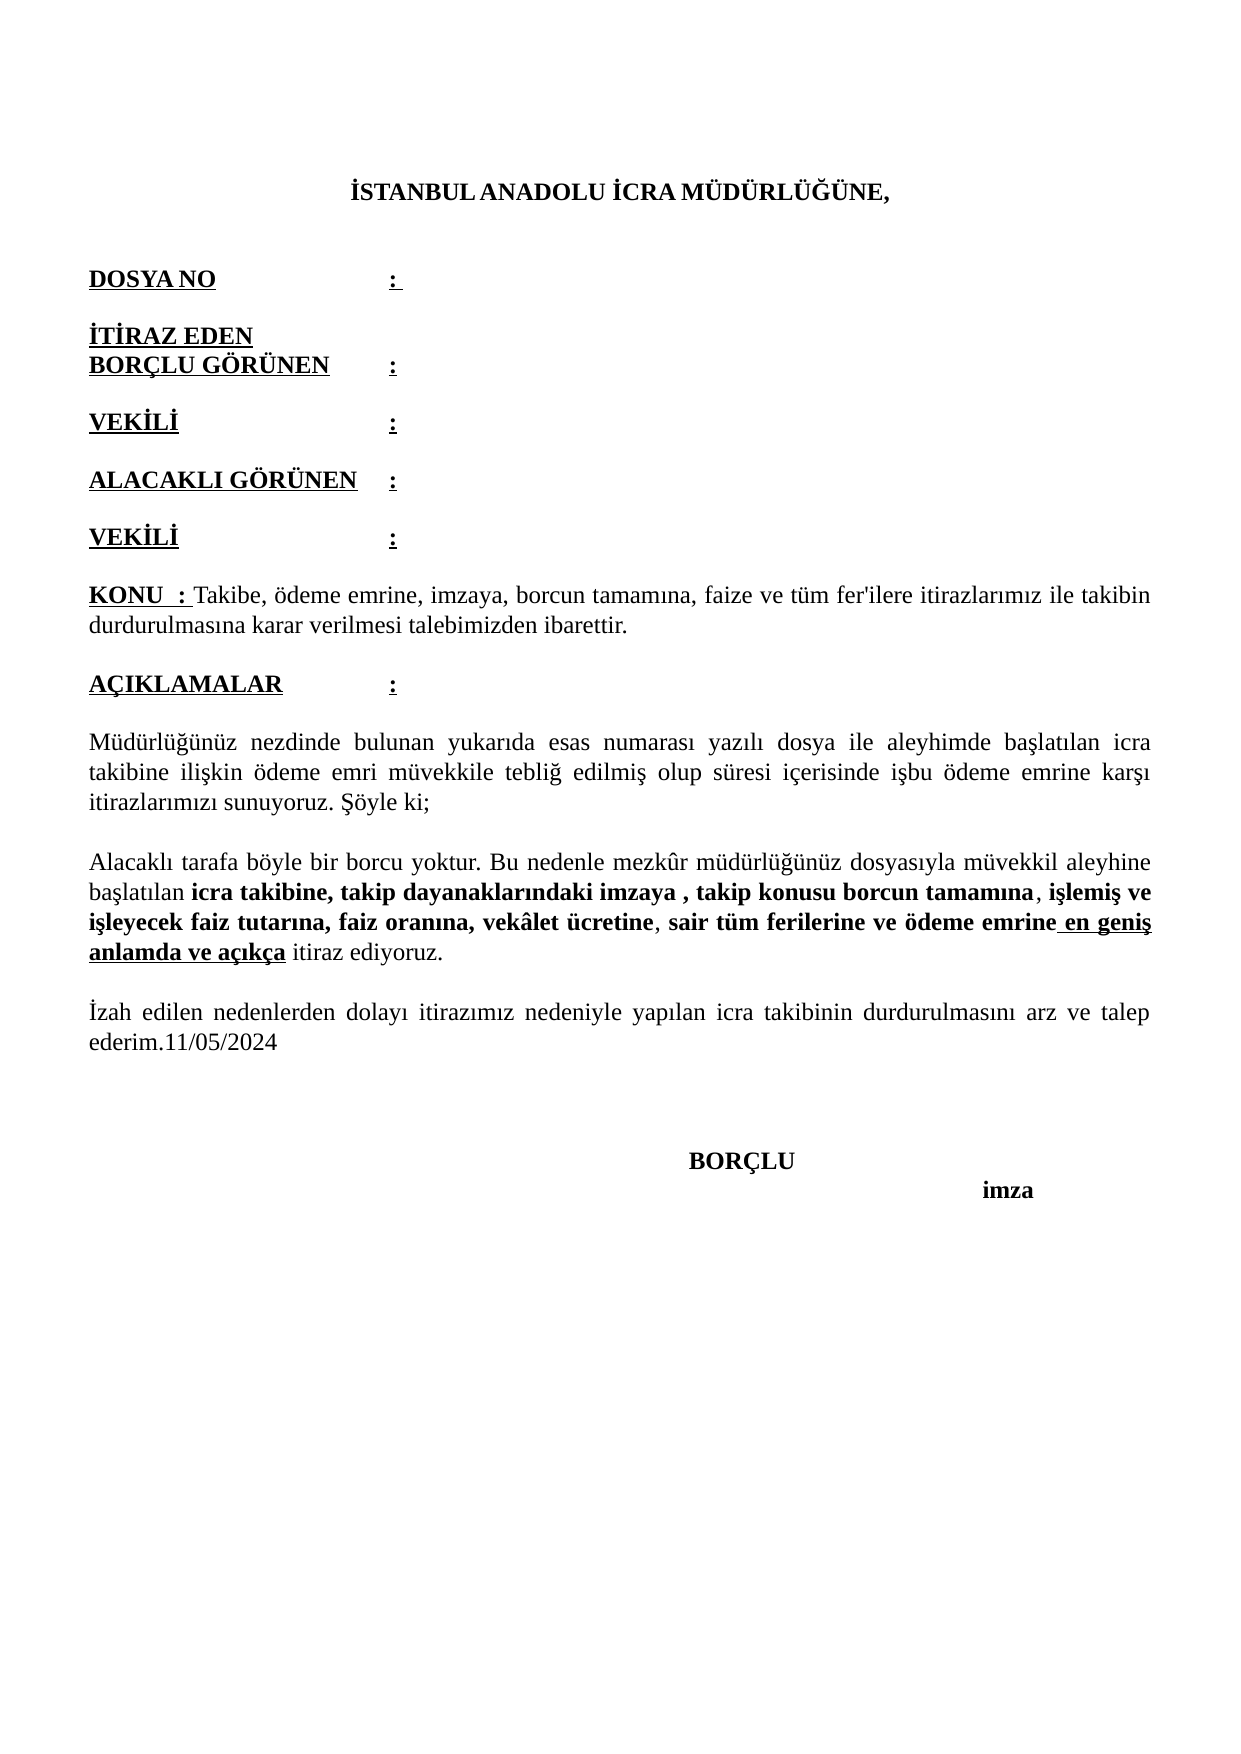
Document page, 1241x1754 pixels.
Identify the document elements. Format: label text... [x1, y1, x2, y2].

text Alacaklı tarafa böyle bir borcu yoktur. Bu nedenle mezkûr müdürlüğünüz dosyasıyla müvekkil aleyhine başlatılan icra takibine, takip dayanaklarındaki imzaya , takip konusu borcun tamamına, işlemiş ve işleyecek faiz tutarına, faiz oranına, vekâlet ücretine, sair tüm ferilerine ve ödeme emrine en geniş anlamda ve açıkça itiraz ediyoruz. [88, 846, 1152, 966]
text AÇIKLAMALAR : [88, 669, 1152, 697]
text BORÇLU [88, 1146, 1152, 1175]
text VEKİLİ : [88, 407, 1152, 436]
text imza [88, 1175, 1152, 1204]
text Müdürlüğünüz nezdinde bulunan yukarıda esas numarası yazılı dosya ile aleyhimde başlatılan icra takibine ilişkin ödeme emri müvekkile tebliğ edilmiş olup süresi içerisinde işbu ödeme emrine karşı itirazlarımızı sunuyoruz. Şöyle ki; [88, 726, 1152, 816]
text BORÇLU GÖRÜNEN : [88, 350, 1152, 379]
text İSTANBUL ANADOLU İCRA MÜDÜRLÜĞÜNE, [88, 176, 1152, 206]
text İTİRAZ EDEN [88, 321, 1152, 350]
text KONU : Takibe, ödeme emrine, imzaya, borcun tamamına, faize ve tüm fer'ilere itirazlarımız ile takibin durdurulmasına karar verilmesi talebimizden ibarettir. [88, 580, 1152, 640]
text VEKİLİ : [88, 522, 1152, 551]
text İzah edilen nedenlerden dolayı itirazımız nedeniyle yapılan icra takibinin durdurulmasını arz ve talep ederim.11/05/2024 [88, 996, 1152, 1056]
text DOSYA NO : [88, 264, 1152, 292]
text ALACAKLI GÖRÜNEN : [88, 465, 1152, 494]
